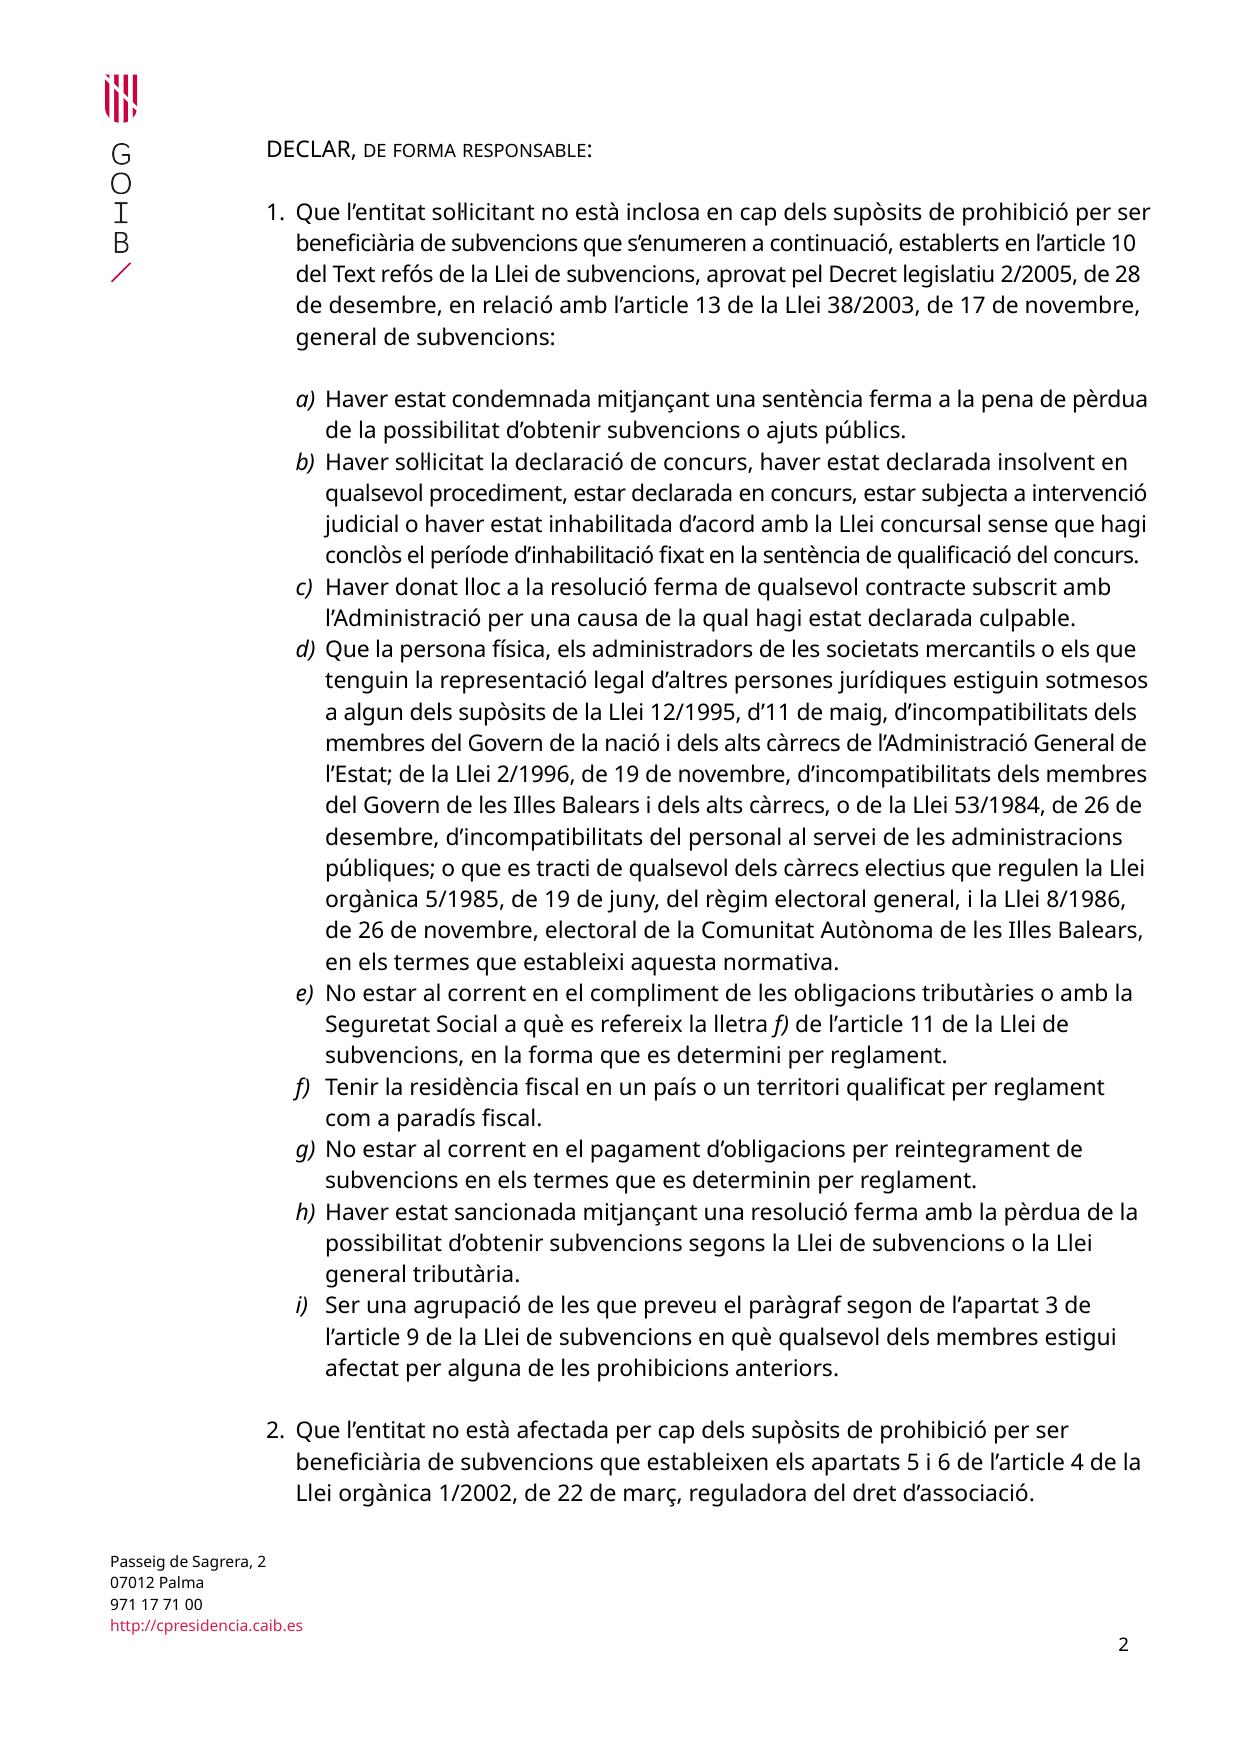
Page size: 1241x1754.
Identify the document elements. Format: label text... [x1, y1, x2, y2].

list No estar al corrent en el pagament d’obligacions per reintegrament de subvencions en els termes que es determinin per reglament. [295, 1133, 1152, 1195]
list Haver donat lloc a la resolució ferma de qualsevol contracte subscrit amb l’Administració per una causa de la qual hagi estat declarada culpable. [295, 570, 1152, 633]
list Haver estat sancionada mitjançant una resolució ferma amb la pèrdua de la possibilitat d’obtenir subvencions segons la Llei de subvencions o la Llei general tributària. [295, 1195, 1152, 1289]
list Tenir la residència fiscal en un país o un territori qualificat per reglament com a paradís fiscal. [295, 1070, 1152, 1133]
list Ser una agrupació de les que preveu el paràgraf segon de l’apartat 3 de l’article 9 de la Llei de subvencions en què qualsevol dels membres estigui afectat per alguna de les prohibicions anteriors. [295, 1289, 1152, 1383]
list Haver sol·licitat la declaració de concurs, haver estat declarada insolvent en qualsevol procediment, estar declarada en concurs, estar subjecta a intervenció judicial o haver estat inhabilitada d’acord amb la Llei concursal sense que hagi conclòs el període d’inhabilitació fixat en la sentència de qualificació del concurs. [295, 445, 1152, 570]
list Que la persona física, els administradors de les societats mercantils o els que tenguin la representació legal d’altres persones jurídiques estiguin sotmesos a algun dels supòsits de la Llei 12/1995, d’11 de maig, d’incompatibilitats dels membres del Govern de la nació i dels alts càrrecs de l’Administració General de l’Estat; de la Llei 2/1996, de 19 de novembre, d’incompatibilitats dels membres del Govern de les Illes Balears i dels alts càrrecs, o de la Llei 53/1984, de 26 de desembre, d’incompatibilitats del personal al servei de les administracions públiques; o que es tracti de qualsevol dels càrrecs electius que regulen la Llei orgànica 5/1985, de 19 de juny, del règim electoral general, i la Llei 8/1986, de 26 de novembre, electoral de la Comunitat Autònoma de les Illes Balears, en els termes que estableixi aquesta normativa. [295, 633, 1152, 977]
list Haver estat condemnada mitjançant una sentència ferma a la pena de pèrdua de la possibilitat d’obtenir subvencions o ajuts públics. [295, 383, 1152, 445]
text 1. Que l’entitat sol·licitant no està inclosa en cap dels supòsits de prohibició per ser beneficiària de subvencions que s’enumeren a continuació, establerts en l’article 10 del Text refós de la Llei de subvencions, aprovat pel Decret legislatiu 2/2005, de 28 de desembre, en relació amb l’article 13 de la Llei 38/2003, de 17 de novembre, general de subvencions: [266, 195, 1152, 352]
text 2. Que l’entitat no està afectada per cap dels supòsits de prohibició per ser beneficiària de subvencions que estableixen els apartats 5 i 6 de l’article 4 de la Llei orgànica 1/2002, de 22 de març, reguladora del dret d’associació. [266, 1414, 1152, 1508]
list No estar al corrent en el compliment de les obligacions tributàries o amb la Seguretat Social a què es refereix la lletra f) de l’article 11 de la Llei de subvencions, en la forma que es determini per reglament. [295, 977, 1152, 1070]
picture [76, 51, 166, 313]
text DECLAR, de forma responsable: [266, 133, 1152, 164]
